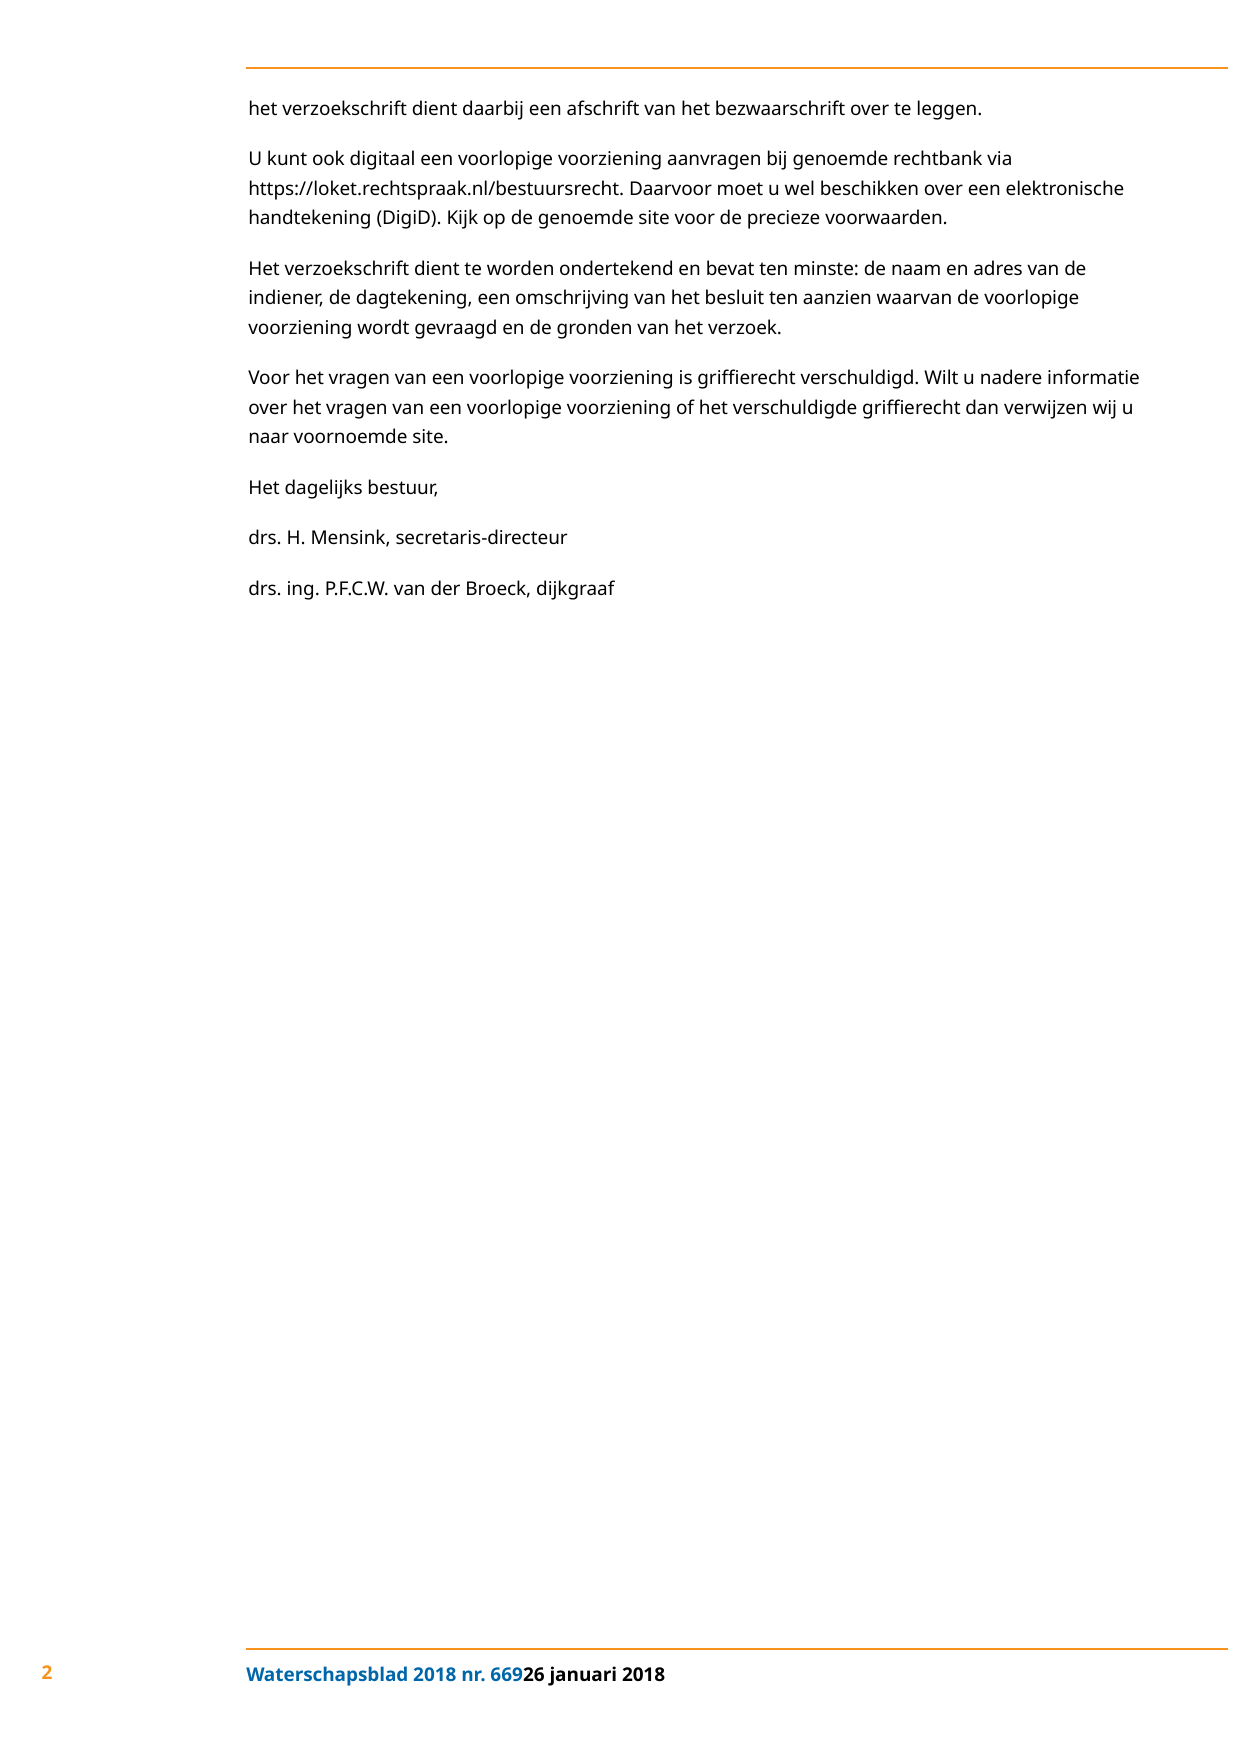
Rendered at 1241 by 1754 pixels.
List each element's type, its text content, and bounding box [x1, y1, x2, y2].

text drs. H. Mensink, secretaris-directeur [248, 524, 1152, 550]
text Voor het vragen van een voorlopige voorziening is griffierecht verschuldigd. Wilt u nadere informatie over het vragen van een voorlopige voorziening of het verschuldigde griffierecht dan verwijzen wij u naar voornoemde site. [248, 364, 1152, 449]
text U kunt ook digitaal een voorlopige voorziening aanvragen bij genoemde rechtbank via https://loket.rechtspraak.nl/bestuursrecht. Daarvoor moet u wel beschikken over een elektronische handtekening (DigiD). Kijk op de genoemde site voor de precieze voorwaarden. [248, 145, 1152, 230]
text het verzoekschrift dient daarbij een afschrift van het bezwaarschrift over te leggen. [248, 95, 1152, 121]
text Het dagelijks bestuur, [248, 474, 1152, 500]
picture [41, 47, 231, 172]
text Het verzoekschrift dient te worden ondertekend en bevat ten minste: de naam en adres van de indiener, de dagtekening, een omschrijving van het besluit ten aanzien waarvan de voorlopige voorziening wordt gevraagd en de gronden van het verzoek. [248, 255, 1152, 340]
text drs. ing. P.F.C.W. van der Broeck, dijkgraaf [248, 575, 1152, 601]
